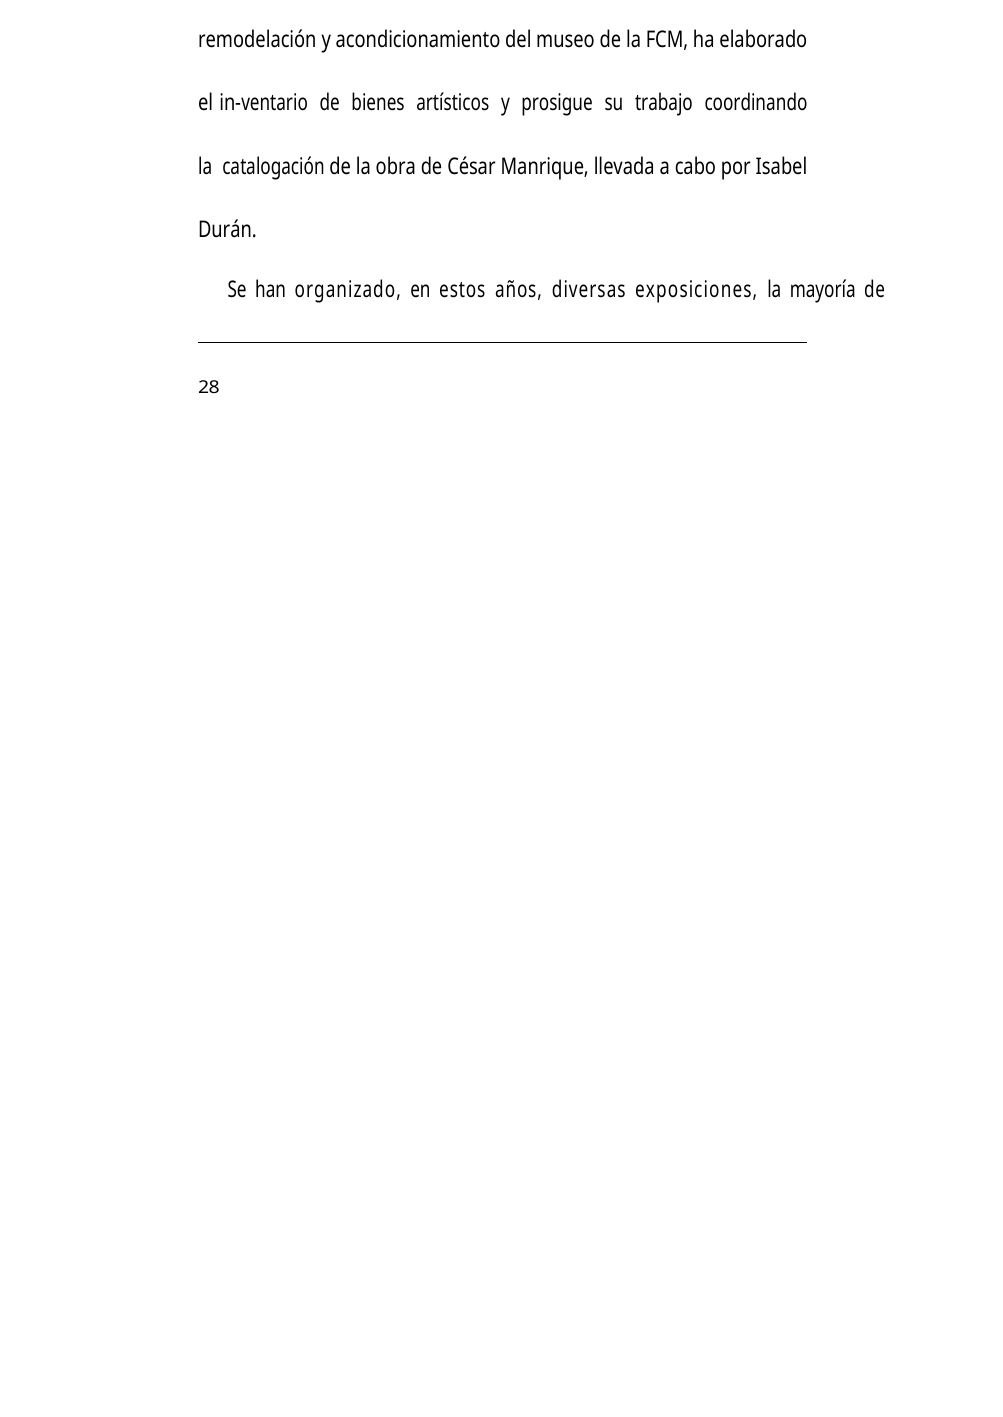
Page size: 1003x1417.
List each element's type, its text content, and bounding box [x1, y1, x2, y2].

text remodelación y acondicionamiento del museo de la FCM, ha elaborado el in-ventario de bienes artísticos y prosigue su trabajo coordinando la catalogación de la obra de César Manrique, llevada a cabo por Isabel Durán. [198, 23, 808, 244]
text 28 [198, 374, 958, 398]
text Se han organizado, en estos años, diversas exposiciones, la mayoría de [227, 276, 958, 303]
